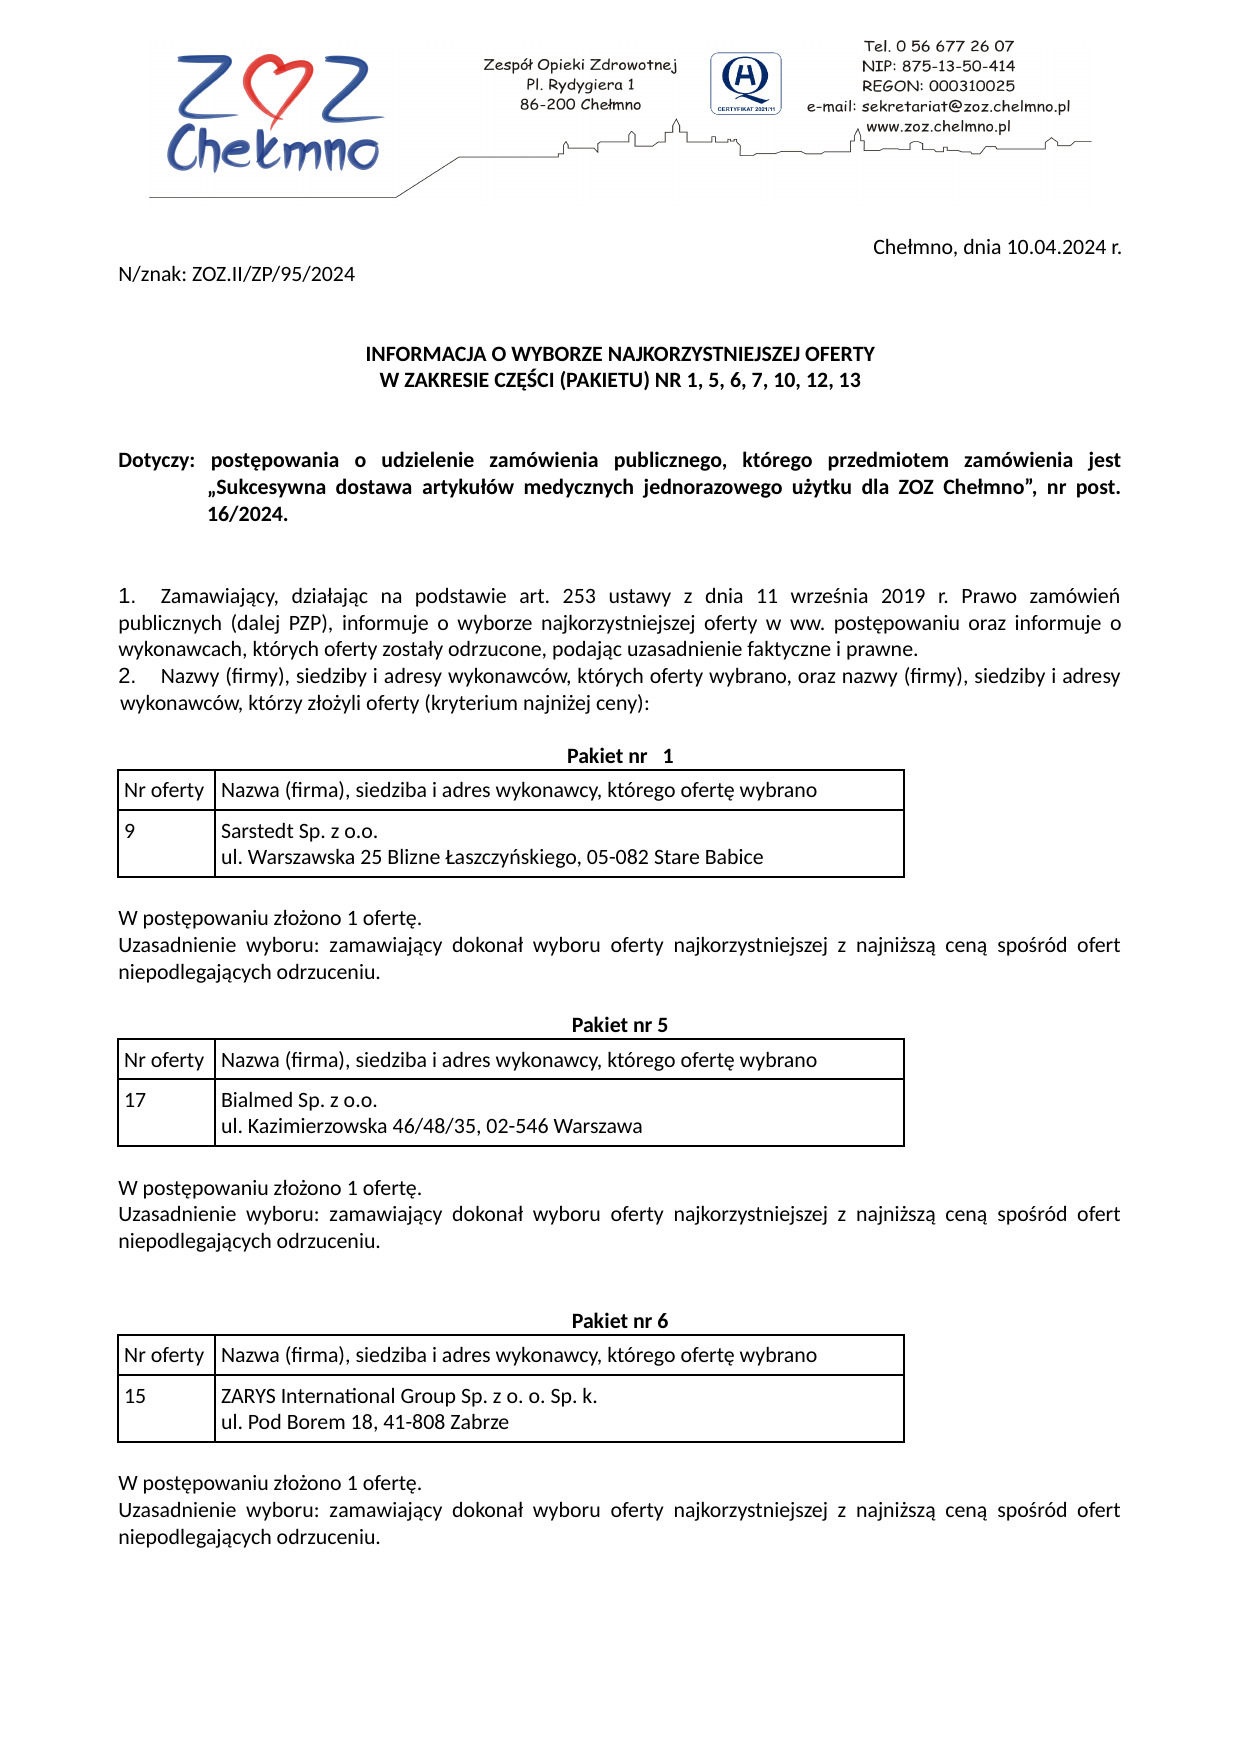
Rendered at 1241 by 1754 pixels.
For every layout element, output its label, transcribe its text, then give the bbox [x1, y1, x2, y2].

list Uzasadnienie wyboru: zamawiający dokonał wyboru oferty najkorzystniejszej z najniższą ceną spośród ofert niepodlegających odrzuceniu. [118, 1496, 1122, 1549]
table_cell Bialmed Sp. z o.o. ul. Kazimierzowska 46/48/35, 02-546 Warszawa [216, 1080, 903, 1145]
text W ZAKRESIE CZĘŚCI (PAKIETU) NR 1, 5, 6, 7, 10, 12, 13 [118, 367, 1122, 393]
table_header Nazwa (firma), siedziba i adres wykonawcy, którego ofertę wybrano [216, 771, 903, 809]
text Pakiet nr 5 [118, 1011, 1122, 1038]
table_cell 15 [119, 1376, 214, 1441]
text W postępowaniu złożono 1 ofertę. [118, 904, 1122, 931]
text N/znak: ZOZ.II/ZP/95/2024 [118, 260, 1122, 287]
text Chełmno, dnia 10.04.2024 r. [118, 233, 1122, 260]
table_cell ZARYS International Group Sp. z o. o. Sp. k. ul. Pod Borem 18, 41-808 Zabrze [216, 1376, 903, 1441]
table_header Nr oferty [119, 771, 214, 809]
table_header Nazwa (firma), siedziba i adres wykonawcy, którego ofertę wybrano [216, 1336, 903, 1374]
list Uzasadnienie wyboru: zamawiający dokonał wyboru oferty najkorzystniejszej z najniższą ceną spośród ofert niepodlegających odrzuceniu. [118, 1200, 1122, 1254]
table_header Nazwa (firma), siedziba i adres wykonawcy, którego ofertę wybrano [216, 1040, 903, 1078]
table_header Nr oferty [119, 1040, 214, 1078]
table_cell Sarstedt Sp. z o.o. ul. Warszawska 25 Blizne Łaszczyńskiego, 05-082 Stare Babice [216, 811, 903, 876]
text Dotyczy: postępowania o udzielenie zamówienia publicznego, którego przedmiotem zamówienia jest „Sukcesywna dostawa artykułów medycznych jednorazowego użytku dla ZOZ Chełmno”, nr post. 16/2024. [118, 447, 1122, 527]
text W postępowaniu złożono 1 ofertę. [118, 1174, 1122, 1200]
text Pakiet nr 6 [118, 1307, 1122, 1334]
table_cell 17 [119, 1080, 214, 1145]
text W postępowaniu złożono 1 ofertę. [118, 1469, 1122, 1496]
list Zamawiający, działając na podstawie art. 253 ustawy z dnia 11 września 2019 r. Prawo zamówień publicznych (dalej PZP), informuje o wyborze najkorzystniejszej oferty w ww. postępowaniu oraz informuje o wykonawcach, których oferty zostały odrzucone, podając uzasadnienie faktyczne i prawne. [118, 582, 1122, 662]
table_cell 9 [119, 811, 214, 876]
picture [149, 40, 1091, 207]
list Nazwy (firmy), siedziby i adresy wykonawców, których oferty wybrano, oraz nazwy (firmy), siedziby i adresy wykonawców, którzy złożyli oferty (kryterium najniżej ceny): [118, 662, 1122, 715]
list Uzasadnienie wyboru: zamawiający dokonał wyboru oferty najkorzystniejszej z najniższą ceną spośród ofert niepodlegających odrzuceniu. [118, 931, 1122, 984]
text Pakiet nr 1 [118, 742, 1122, 769]
text INFORMACJA O WYBORZE NAJKORZYSTNIEJSZEJ OFERTY [118, 340, 1122, 367]
table_header Nr oferty [119, 1336, 214, 1374]
